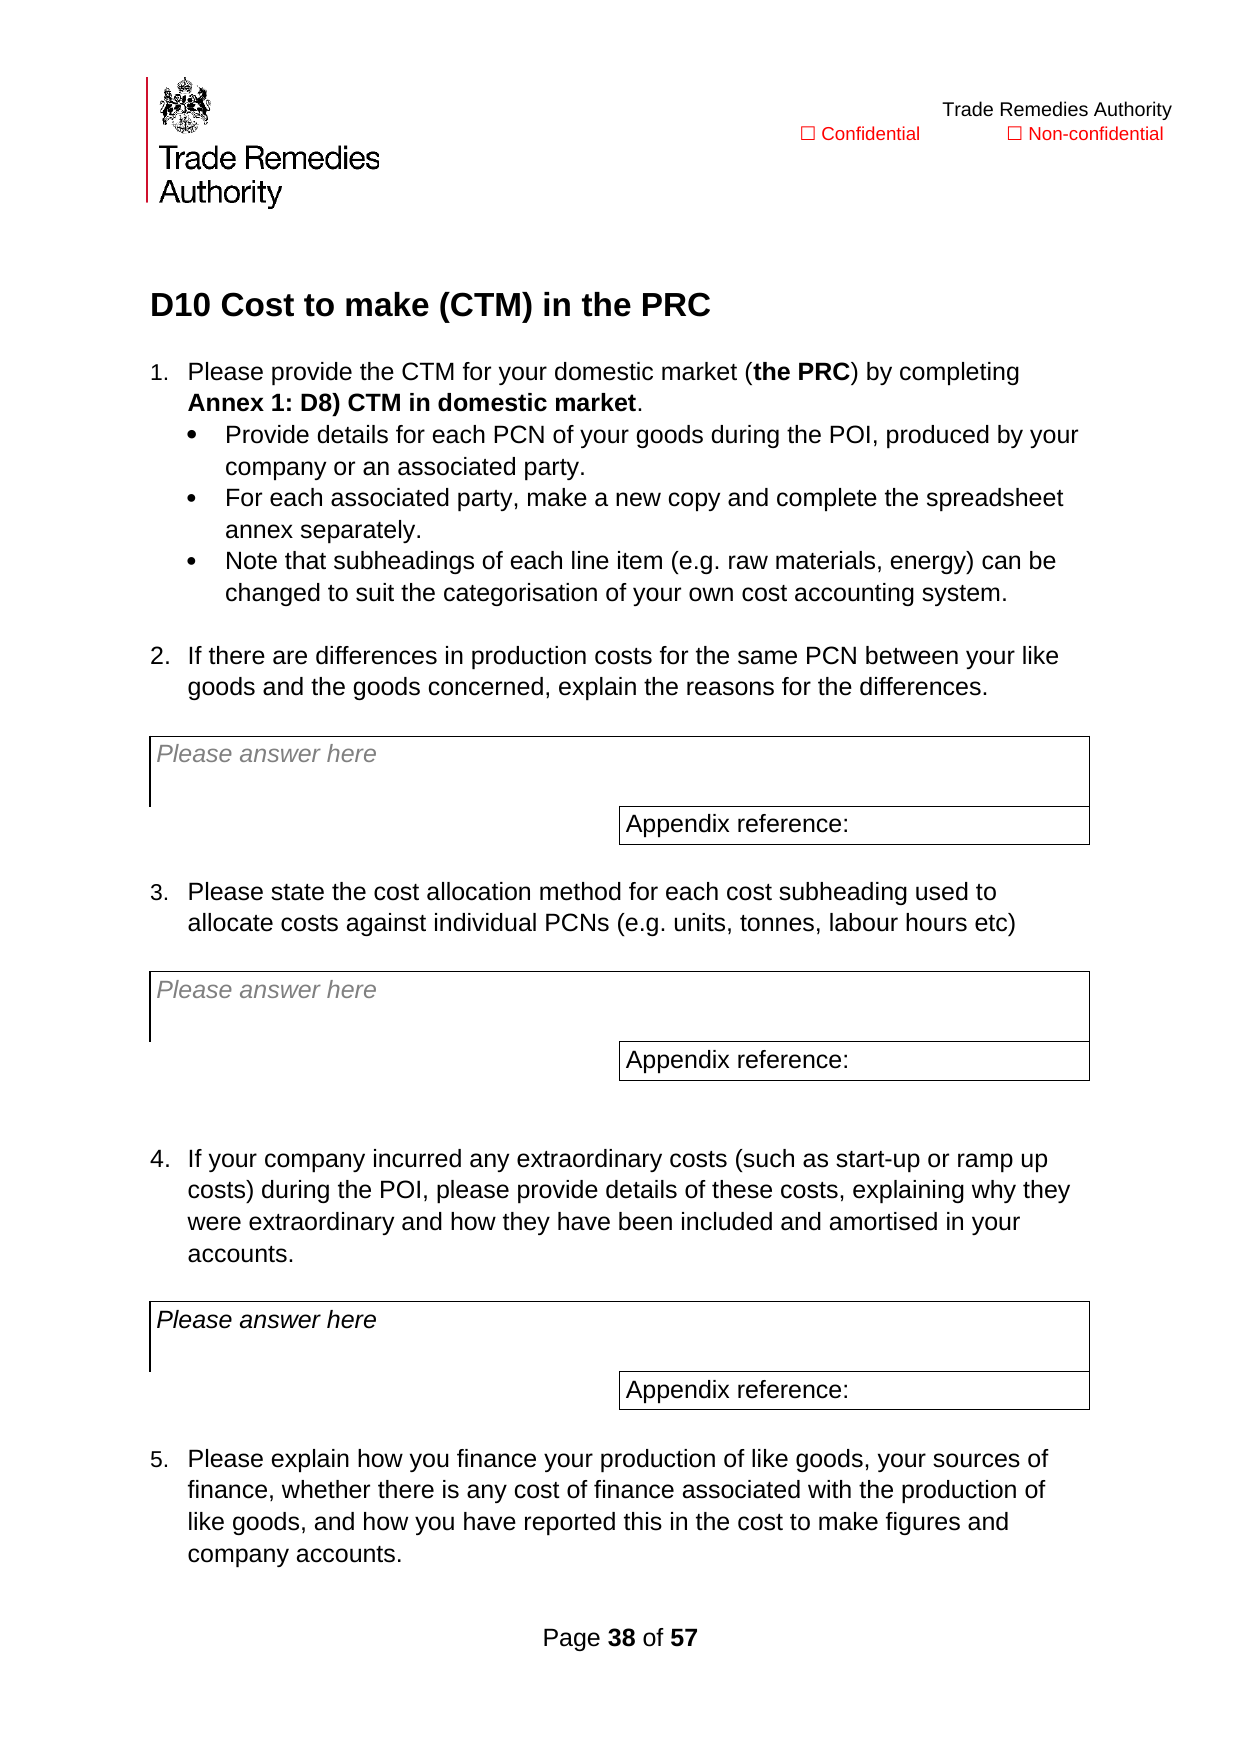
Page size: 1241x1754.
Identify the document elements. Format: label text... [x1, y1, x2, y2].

table_cell [150, 1042, 619, 1080]
list Please provide the CTM for your domestic market (the PRC) by completing Annex 1: D8) CTM in domestic market. [150, 357, 1090, 417]
table_cell [150, 1372, 619, 1409]
table_cell [150, 807, 619, 844]
table_cell Appendix reference: [620, 1042, 1089, 1080]
list Please explain how you finance your production of like goods, your sources of finance, whether there is any cost of finance associated with the production of like goods, and how you have reported this in the cost to make figures and company accounts. [150, 1444, 1090, 1567]
list Please state the cost allocation method for each cost subheading used to allocate costs against individual PCNs (e.g. units, tonnes, labour hours etc) [150, 877, 1090, 937]
list For each associated party, make a new copy and complete the spreadsheet annex separately. [187, 483, 1090, 543]
list If your company incurred any extraordinary costs (such as start-up or ramp up costs) during the POI, please provide details of these costs, explaining why they were extraordinary and how they have been included and amortised in your accounts. [150, 1144, 1090, 1267]
list If there are differences in production costs for the same PCN between your like goods and the goods concerned, explain the reasons for the differences. [150, 641, 1090, 701]
list Note that subheadings of each line item (e.g. raw materials, energy) can be changed to suit the categorisation of your own cost accounting system. [187, 546, 1090, 606]
table_header Please answer here [151, 1302, 1089, 1371]
table_header Please answer here [151, 972, 1089, 1041]
table_cell Appendix reference: [620, 807, 1089, 844]
subtitle D10 Cost to make (CTM) in the PRC [150, 286, 1090, 324]
table_cell Appendix reference: [620, 1372, 1089, 1409]
table_header Please answer here [151, 737, 1089, 806]
list Provide details for each PCN of your goods during the POI, produced by your company or an associated party. [187, 420, 1090, 480]
